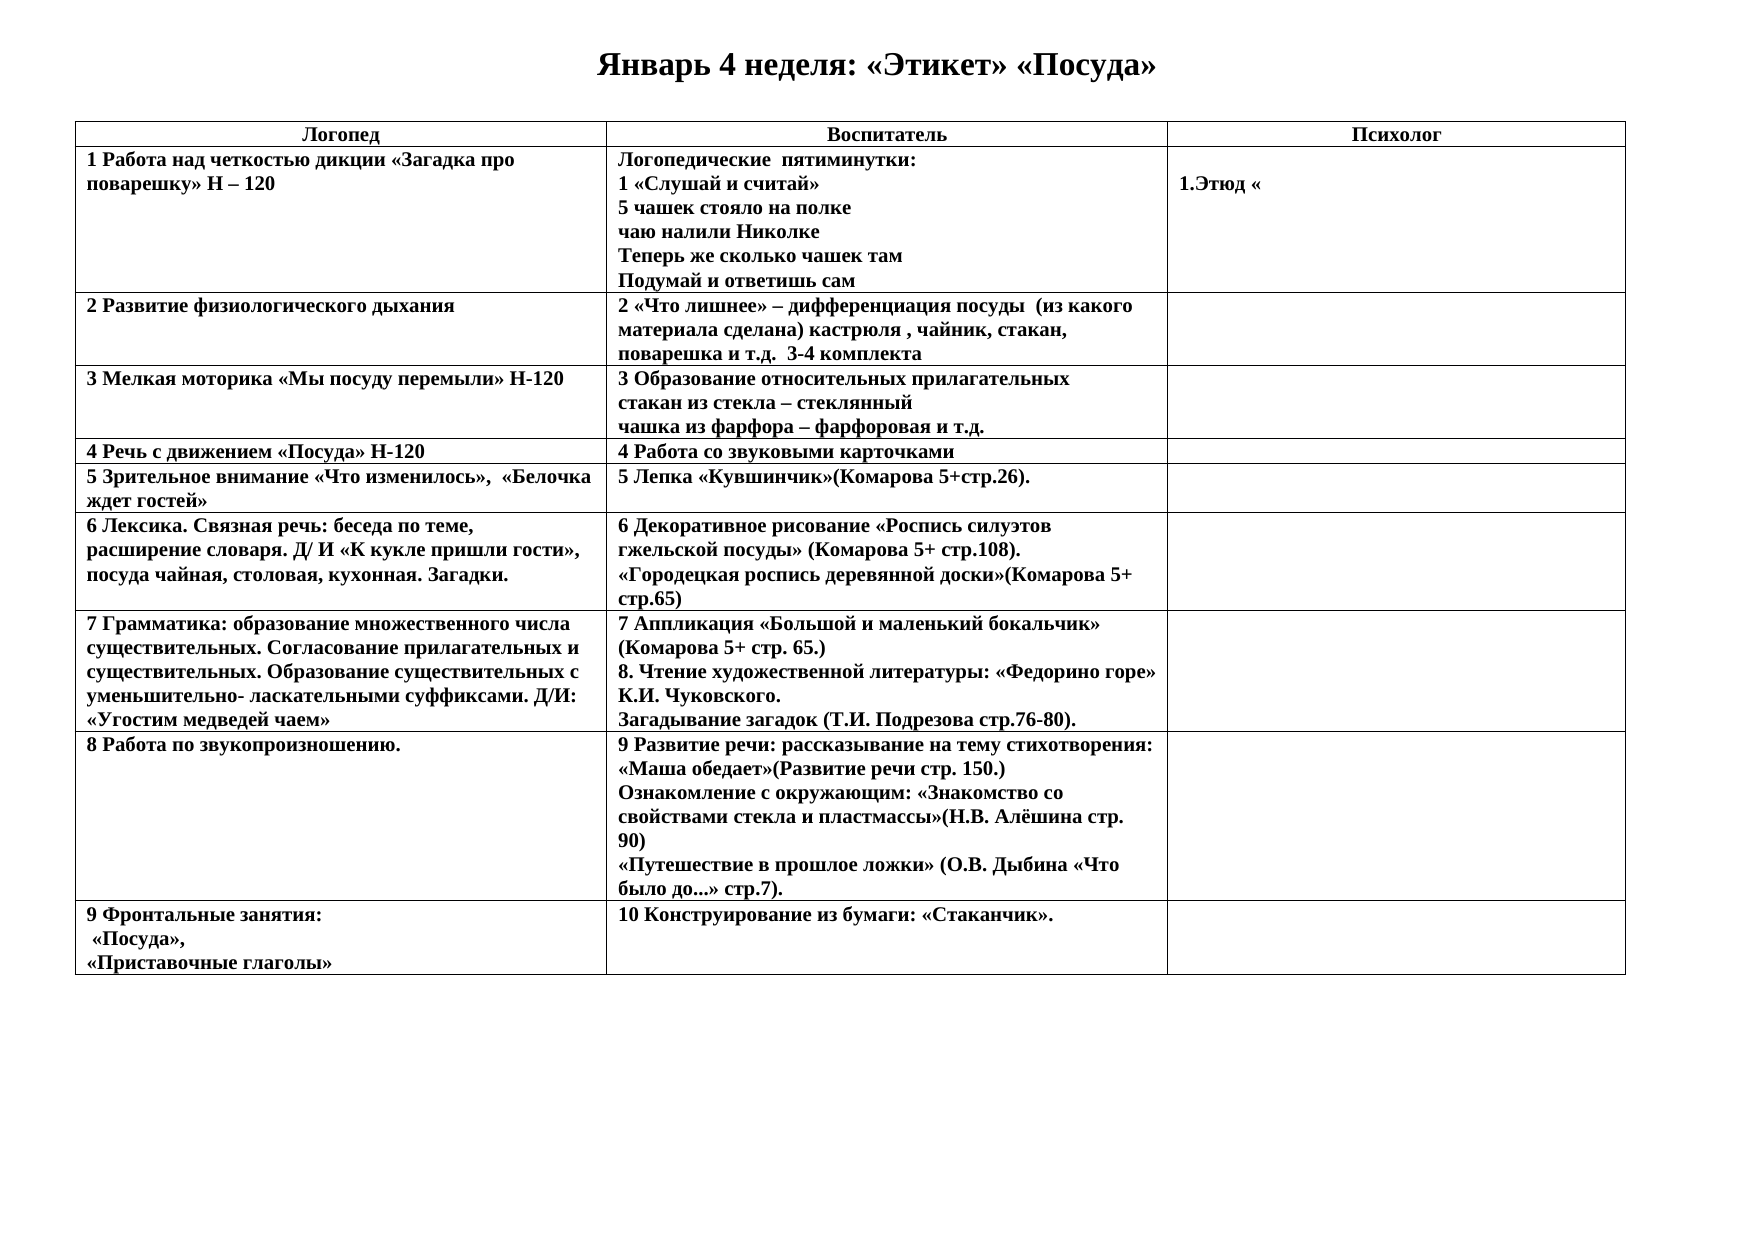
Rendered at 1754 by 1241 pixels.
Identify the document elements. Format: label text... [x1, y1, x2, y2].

table_cell 1 Работа над четкостью дикции «Загадка про поварешку» Н – 120 [76, 147, 606, 292]
table_cell 1.Этюд « [1168, 147, 1625, 292]
table_cell 10 Конструирование из бумаги: «Стаканчик». [607, 901, 1167, 974]
table_cell 2 Развитие физиологического дыхания [76, 293, 606, 365]
table_cell [1168, 366, 1625, 438]
table_cell 7 Аппликация «Большой и маленький бокальчик» (Комарова 5+ стр. 65.) 8. Чтение художественной литературы: «Федорино горе» К.И. Чуковского. Загадывание загадок (Т.И. Подрезова стр.76-80). [607, 611, 1167, 731]
table_cell 9 Развитие речи: рассказывание на тему стихотворения: «Маша обедает»(Развитие речи стр. 150.) Ознакомление с окружающим: «Знакомство со свойствами стекла и пластмассы»(Н.В. Алёшина стр. 90) «Путешествие в прошлое ложки» (О.В. Дыбина «Что было до...» стр.7). [607, 732, 1167, 900]
table_cell [1168, 293, 1625, 365]
table_cell 6 Лексика. Связная речь: беседа по теме, расширение словаря. Д/ И «К кукле пришли гости», посуда чайная, столовая, кухонная. Загадки. [76, 513, 606, 609]
table_cell [1168, 901, 1625, 974]
table_header Воспитатель [607, 122, 1167, 146]
table_cell Логопедические пятиминутки: 1 «Слушай и считай» 5 чашек стояло на полке чаю налили Николке Теперь же сколько чашек там Подумай и ответишь сам [607, 147, 1167, 292]
table_cell 2 «Что лишнее» – дифференциация посуды (из какого материала сделана) кастрюля , чайник, стакан, поварешка и т.д. 3-4 комплекта [607, 293, 1167, 365]
table_cell 3 Образование относительных прилагательных стакан из стекла – стеклянный чашка из фарфора – фарфоровая и т.д. [607, 366, 1167, 438]
text Январь 4 неделя: «Этикет» «Посуда» [75, 44, 1679, 83]
table_header Психолог [1168, 122, 1625, 146]
table_cell 8 Работа по звукопроизношению. [76, 732, 606, 900]
table_cell [1168, 611, 1625, 731]
table_cell 9 Фронтальные занятия: «Посуда», «Приставочные глаголы» [76, 901, 606, 974]
table_cell 4 Речь с движением «Посуда» Н-120 [76, 439, 606, 463]
table_cell 5 Зрительное внимание «Что изменилось», «Белочка ждет гостей» [76, 464, 606, 512]
table_cell 6 Декоративное рисование «Роспись силуэтов гжельской посуды» (Комарова 5+ стр.108). «Городецкая роспись деревянной доски»(Комарова 5+ стр.65) [607, 513, 1167, 609]
table_cell 3 Мелкая моторика «Мы посуду перемыли» Н-120 [76, 366, 606, 438]
table_header Логопед [76, 122, 606, 146]
table_cell [1168, 513, 1625, 609]
table_cell 5 Лепка «Кувшинчик»(Комарова 5+стр.26). [607, 464, 1167, 512]
table_cell 7 Грамматика: образование множественного числа существительных. Согласование прилагательных и существительных. Образование существительных с уменьшительно- ласкательными суффиксами. Д/И: «Угостим медведей чаем» [76, 611, 606, 731]
table_cell [1168, 439, 1625, 463]
table_cell [1168, 732, 1625, 900]
table_cell [1168, 464, 1625, 512]
table_cell 4 Работа со звуковыми карточками [607, 439, 1167, 463]
